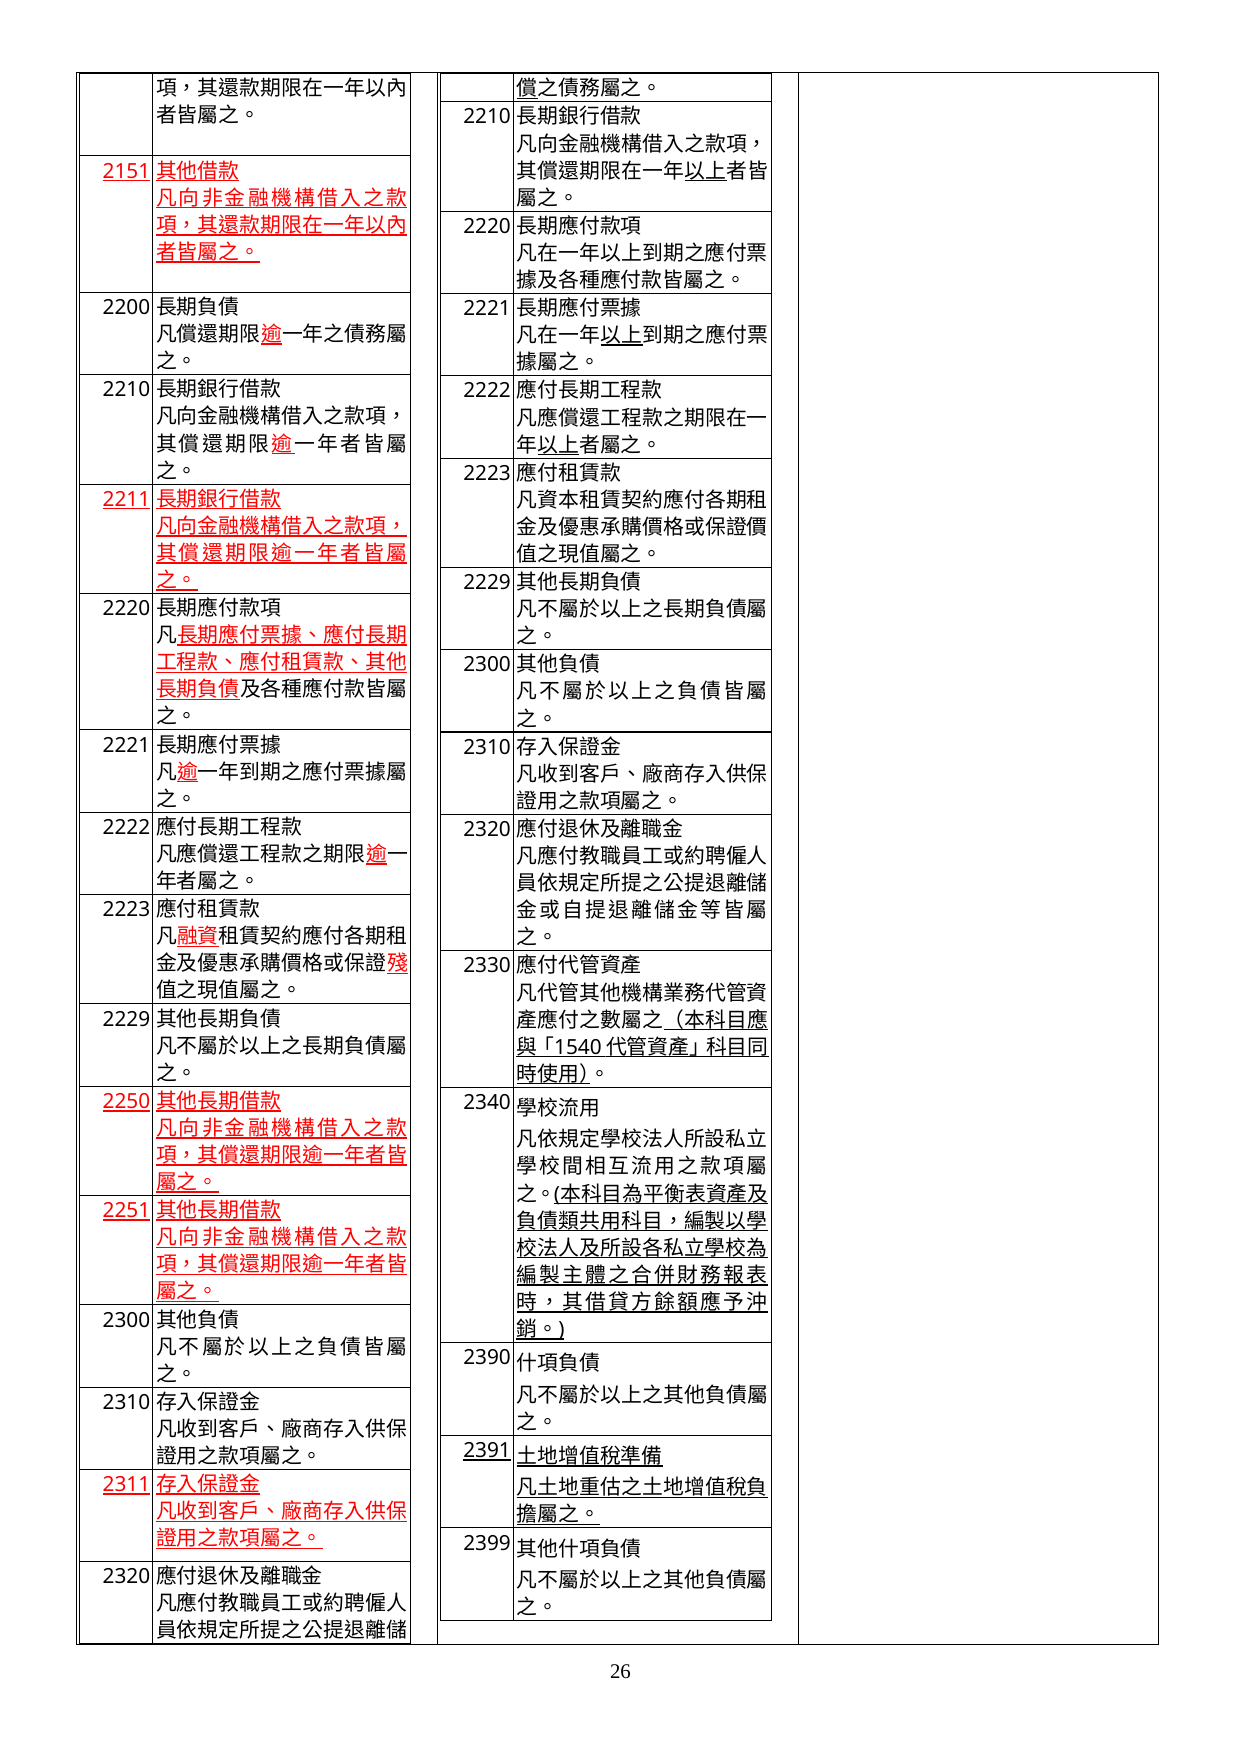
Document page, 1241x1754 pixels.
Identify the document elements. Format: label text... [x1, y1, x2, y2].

table_cell 長期銀行借款 凡向金融機構借入之款項，其償還期限逾一年者皆屬之。 [153, 485, 410, 593]
table_cell 2222 [441, 376, 513, 457]
table_cell 應付退休及離職金 凡應付教職員工或約聘僱人員依規定所提之公提退離儲金或自提退離儲金等皆屬之。 [514, 815, 771, 950]
table_cell 長期應付票據 凡在一年以上到期之應付票據屬之。 [514, 294, 771, 375]
table_cell 應付代管資產 凡代管其他機構業務代管資產應付之數屬之（本科目應與「1540代管資產」科目同時使用）。 [514, 951, 771, 1087]
table_cell 長期銀行借款 凡向金融機構借入之款項，其償還期限在一年以上者皆屬之。 [514, 102, 771, 211]
table_cell 2390 [441, 1343, 513, 1434]
table_cell 其他負債 凡不屬於以上之負債皆屬之。 [153, 1305, 410, 1387]
table_cell 應付租賃款 凡資本租賃契約應付各期租金及優惠承購價格或保證價值之現值屬之。 [514, 459, 771, 567]
table_cell [411, 73, 437, 1644]
table_cell 2250 [80, 1087, 152, 1195]
table_cell 2223 [80, 895, 152, 1003]
table_cell 應付退休及離職金 凡應付教職員工或約聘僱人員依規定所提之公提退離儲 [153, 1562, 410, 1643]
table_cell 長期銀行借款 凡向金融機構借入之款項，其償還期限逾一年者皆屬之。 [153, 375, 410, 483]
table_cell 長期應付款項 凡在一年以上到期之應付票據及各種應付款皆屬之。 [514, 212, 771, 293]
table_cell 存入保證金 凡收到客戶、廠商存入供保證用之款項屬之。 [514, 733, 771, 814]
table_cell 什項負債 凡不屬於以上之其他負債屬之。 [514, 1343, 771, 1434]
table_cell 2220 [80, 594, 152, 729]
table_cell 2229 [80, 1004, 152, 1086]
table_cell 2330 [441, 951, 513, 1087]
table_cell 其他長期負債 凡不屬於以上之長期負債屬之。 [153, 1004, 410, 1086]
table_cell 其他長期借款 凡向非金融機構借入之款項，其償還期限逾一年者皆屬之。 [153, 1087, 410, 1195]
table_cell 其他借款 凡向非金融機構借入之款項，其還款期限在一年以內者皆屬之。 [153, 156, 410, 292]
table_cell 存入保證金 凡收到客戶、廠商存入供保證用之款項屬之。 [153, 1388, 410, 1469]
table_cell 2221 [441, 294, 513, 375]
table_cell 2391 [441, 1436, 513, 1527]
table_cell 其他什項負債 凡不屬於以上之其他負債屬之。 [514, 1528, 771, 1620]
table_cell 應付長期工程款 凡應償還工程款之期限在一年以上者屬之。 [514, 376, 771, 457]
table_cell 土地增值稅準備 凡土地重估之土地增值稅負擔屬之。 [514, 1436, 771, 1527]
table_cell 2151 [80, 156, 152, 292]
table_cell 2311 [80, 1470, 152, 1561]
table_cell [438, 73, 798, 1644]
table_cell 2320 [80, 1562, 152, 1643]
table_cell 2310 [441, 733, 513, 814]
table_cell 2310 [80, 1388, 152, 1469]
table_cell 存入保證金 凡收到客戶、廠商存入供保證用之款項屬之。 [153, 1470, 410, 1561]
table_cell 2399 [441, 1528, 513, 1620]
table_cell [441, 74, 513, 101]
table_cell 2220 [441, 212, 513, 293]
table_cell 2229 [441, 568, 513, 649]
table_cell 應付租賃款 凡融資租賃契約應付各期租金及優惠承購價格或保證殘值之現值屬之。 [153, 895, 410, 1003]
table_cell 2221 [80, 730, 152, 812]
table_cell 其他負債 凡不屬於以上之負債皆屬之。 [514, 650, 771, 731]
table_cell 2251 [80, 1196, 152, 1304]
table_cell 2320 [441, 815, 513, 950]
table_cell 其他長期借款 凡向非金融機構借入之款項，其償還期限逾一年者皆屬之。 [153, 1196, 410, 1304]
table_cell 其他長期負債 凡不屬於以上之長期負債屬之。 [514, 568, 771, 649]
table_cell 2210 [80, 375, 152, 483]
table_cell 2300 [80, 1305, 152, 1387]
table_cell 長期應付票據 凡逾一年到期之應付票據屬之。 [153, 730, 410, 812]
table_cell 長期負債 凡償還期限逾一年之債務屬之。 [153, 293, 410, 374]
table_cell 長期應付款項 凡長期應付票據、應付長期工程款、應付租賃款、其他長期負債及各種應付款皆屬之。 [153, 594, 410, 729]
table_cell 2211 [80, 485, 152, 593]
table_cell 2340 [441, 1088, 513, 1342]
table_cell 2210 [441, 102, 513, 211]
table_cell [80, 74, 152, 155]
table_cell 2300 [441, 650, 513, 731]
table_cell 項，其還款期限在一年以內者皆屬之。 [153, 74, 410, 155]
table_cell 應付長期工程款 凡應償還工程款之期限逾一年者屬之。 [153, 813, 410, 894]
table_cell [799, 73, 1158, 1644]
table_cell 償之債務屬之。 [514, 74, 771, 101]
table_cell 2223 [441, 459, 513, 567]
table_cell 2222 [80, 813, 152, 894]
table_cell 學校流用 凡依規定學校法人所設私立學校間相互流用之款項屬之。(本科目為平衡表資產及負債類共用科目，編製以學校法人及所設各私立學校為編製主體之合併財務報表時，其借貸方餘額應予沖銷。) [514, 1088, 771, 1342]
table_cell 2200 [80, 293, 152, 374]
